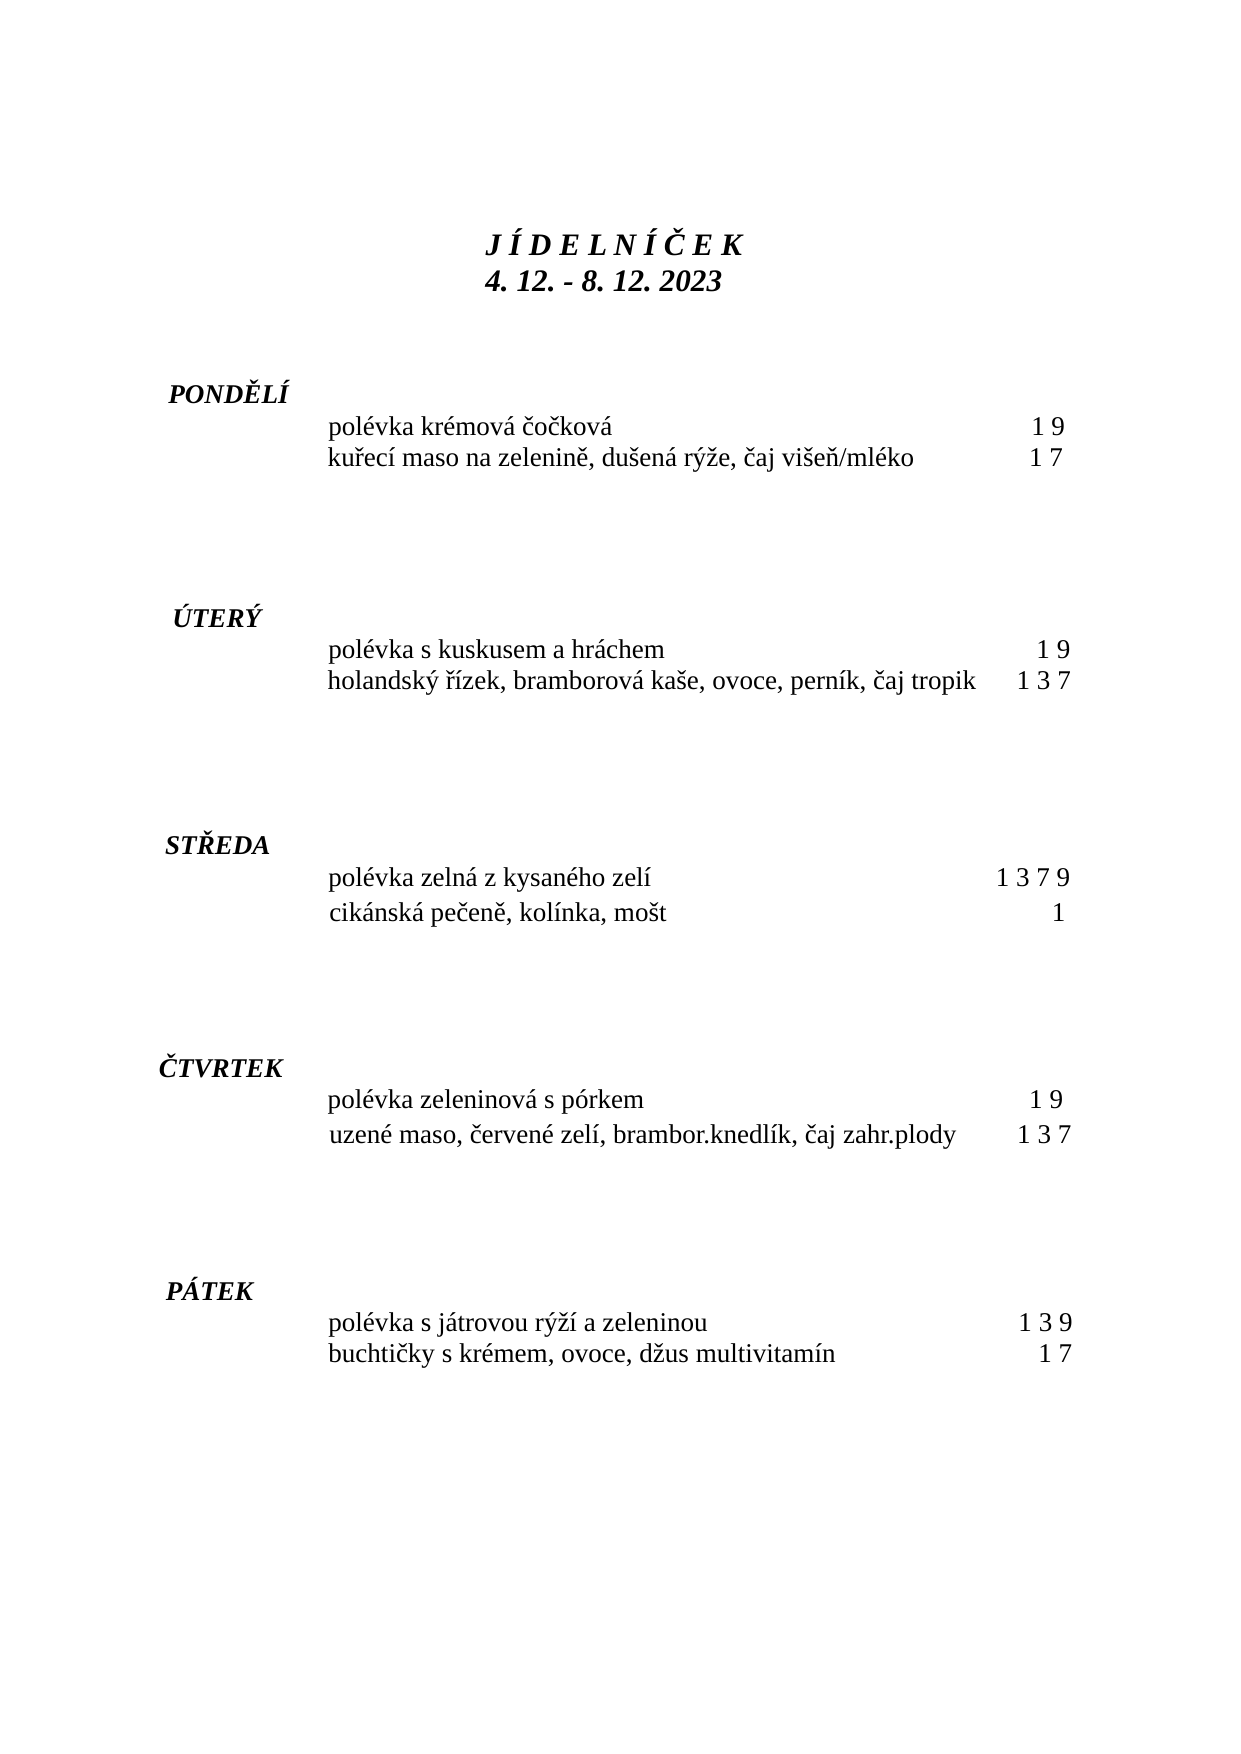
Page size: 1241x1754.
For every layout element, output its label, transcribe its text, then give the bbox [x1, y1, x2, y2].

text kuřecí maso na zelenině, dušená rýže, čaj višeň/mléko 1 7 [118, 442, 1122, 473]
text 4. 12. - 8. 12. 2023 [118, 262, 1122, 298]
text PONDĚLÍ [118, 372, 1122, 410]
text J Í D E L N Í Č E K [118, 226, 1122, 262]
text buchtičky s krémem, ovoce, džus multivitamín 1 7 [118, 1338, 1122, 1369]
text ÚTERÝ [118, 602, 1122, 633]
text polévka krémová čočková 1 9 [118, 410, 1122, 442]
text polévka s játrovou rýží a zeleninou 1 3 9 [118, 1306, 1122, 1338]
text cikánská pečeně, kolínka, mošt 1 [118, 892, 1122, 928]
text polévka s kuskusem a hráchem 1 9 [118, 633, 1122, 664]
text PÁTEK [118, 1275, 1122, 1306]
text polévka zeleninová s pórkem 1 9 [118, 1084, 1122, 1115]
text STŘEDA [118, 825, 1122, 861]
text polévka zelná z kysaného zelí 1 3 7 9 [118, 861, 1122, 892]
text holandský řízek, bramborová kaše, ovoce, perník, čaj tropik 1 3 7 [118, 664, 1122, 696]
text ČTVRTEK [118, 1052, 1122, 1084]
text uzené maso, červené zelí, brambor.knedlík, čaj zahr.plody 1 3 7 [118, 1115, 1122, 1151]
